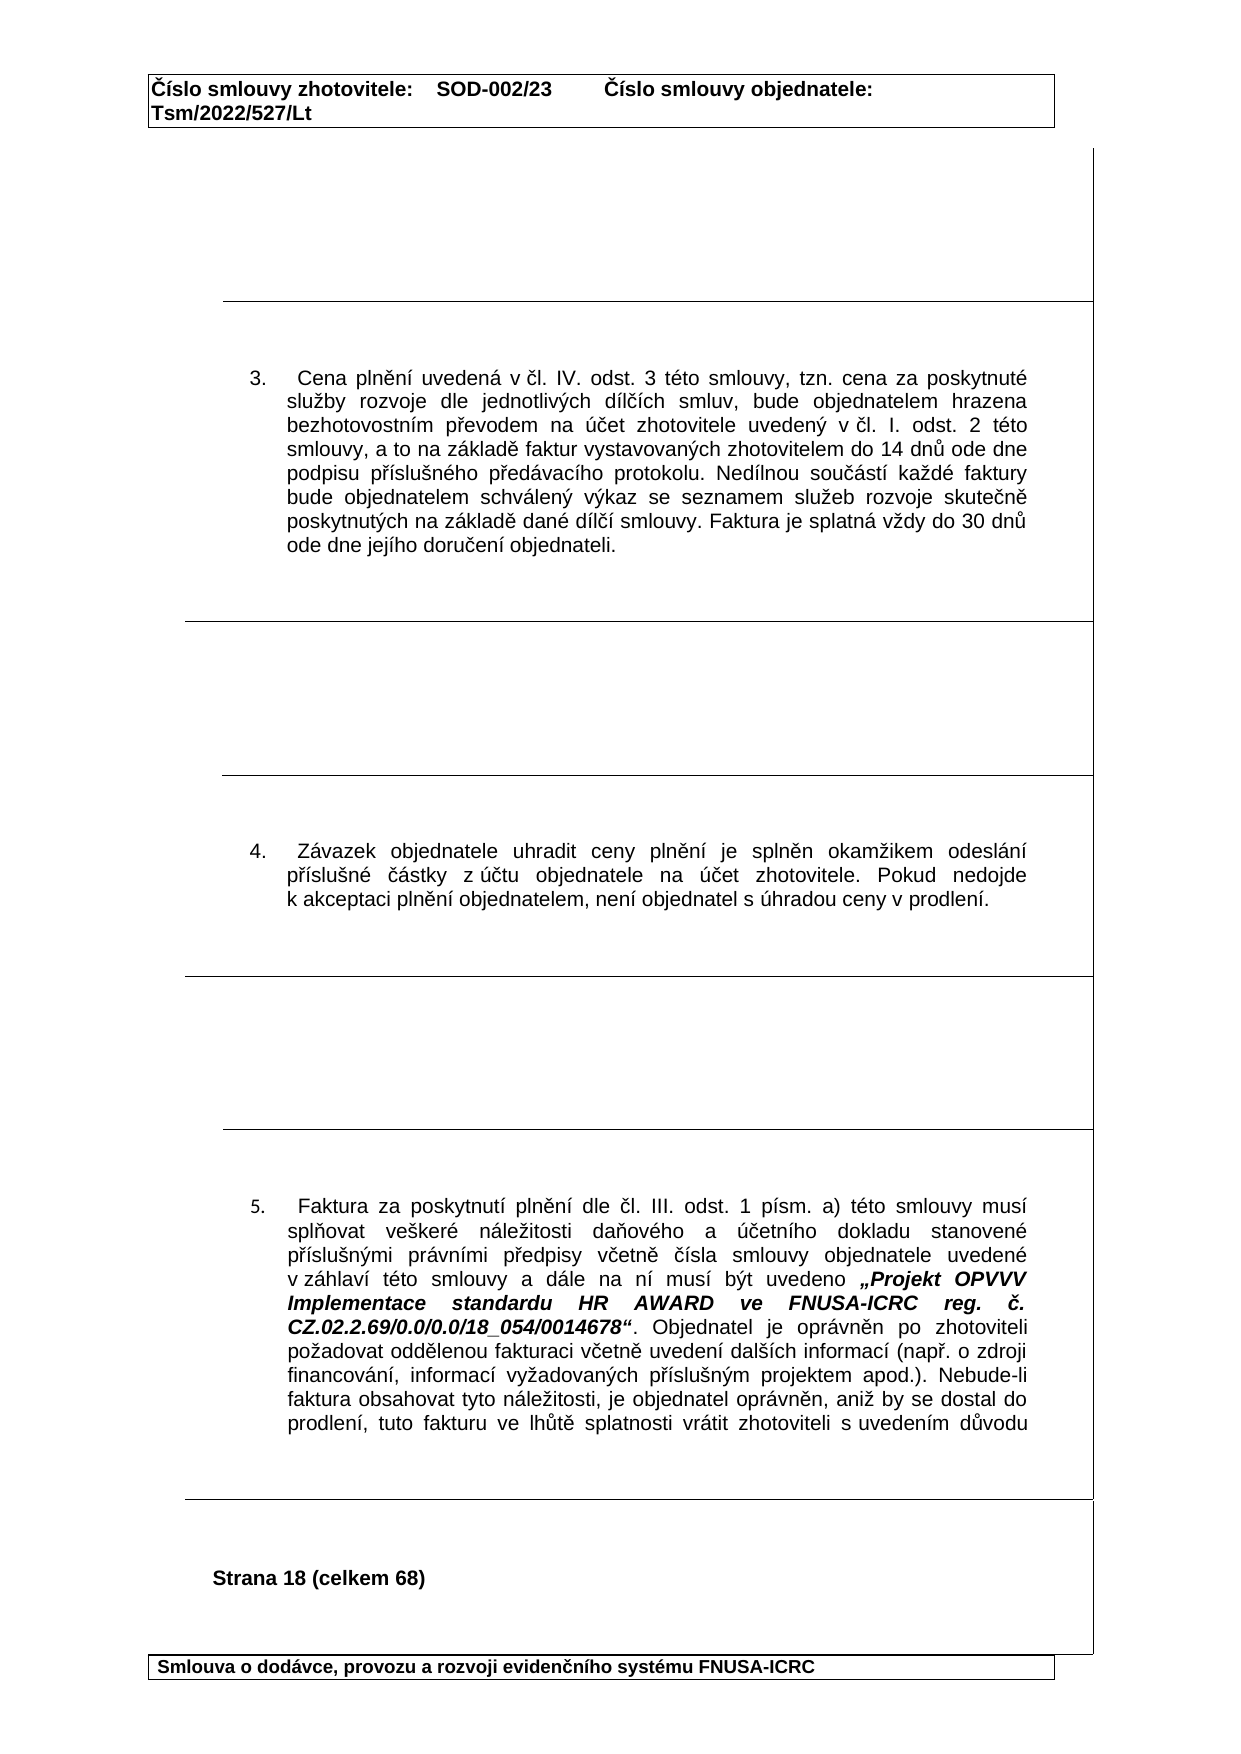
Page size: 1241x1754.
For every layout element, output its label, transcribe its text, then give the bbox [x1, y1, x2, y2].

list Cena plnění uvedená v čl. IV. odst. 3 této smlouvy, tzn. cena za poskytnuté služby rozvoje dle jednotlivých dílčích smluv, bude objednatelem hrazena bezhotovostním převodem na účet zhotovitele uvedený v čl. I. odst. 2 této smlouvy, a to na základě faktur vystavovaných zhotovitelem do 14 dnů ode dne podpisu příslušného předávacího protokolu. Nedílnou součástí každé faktury bude objednatelem schválený výkaz se seznamem služeb rozvoje skutečně poskytnutých na základě dané dílčí smlouvy. Faktura je splatná vždy do 30 dnů ode dne jejího doručení objednateli. [185, 301, 1093, 621]
list Faktura za poskytnutí plnění dle čl. III. odst. 1 písm. a) této smlouvy musí splňovat veškeré náležitosti daňového a účetního dokladu stanovené příslušnými právními předpisy včetně čísla smlouvy objednatele uvedené v záhlaví této smlouvy a dále na ní musí být uvedeno „Projekt OPVVV Implementace standardu HR AWARD ve FNUSA-ICRC reg. č. CZ.02.2.69/0.0/0.0/18_054/0014678“. Objednatel je oprávněn po zhotoviteli požadovat oddělenou fakturaci včetně uvedení dalších informací (např. o zdroji financování, informací vyžadovaných příslušným projektem apod.). Nebude-li faktura obsahovat tyto náležitosti, je objednatel oprávněn, aniž by se dostal do prodlení, tuto fakturu ve lhůtě splatnosti vrátit zhotoviteli s uvedením důvodu [185, 1129, 1093, 1499]
list Závazek objednatele uhradit ceny plnění je splněn okamžikem odeslání příslušné částky z účtu objednatele na účet zhotovitele. Pokud nedojde k akceptaci plnění objednatelem, není objednatel s úhradou ceny v prodlení. [185, 775, 1093, 976]
